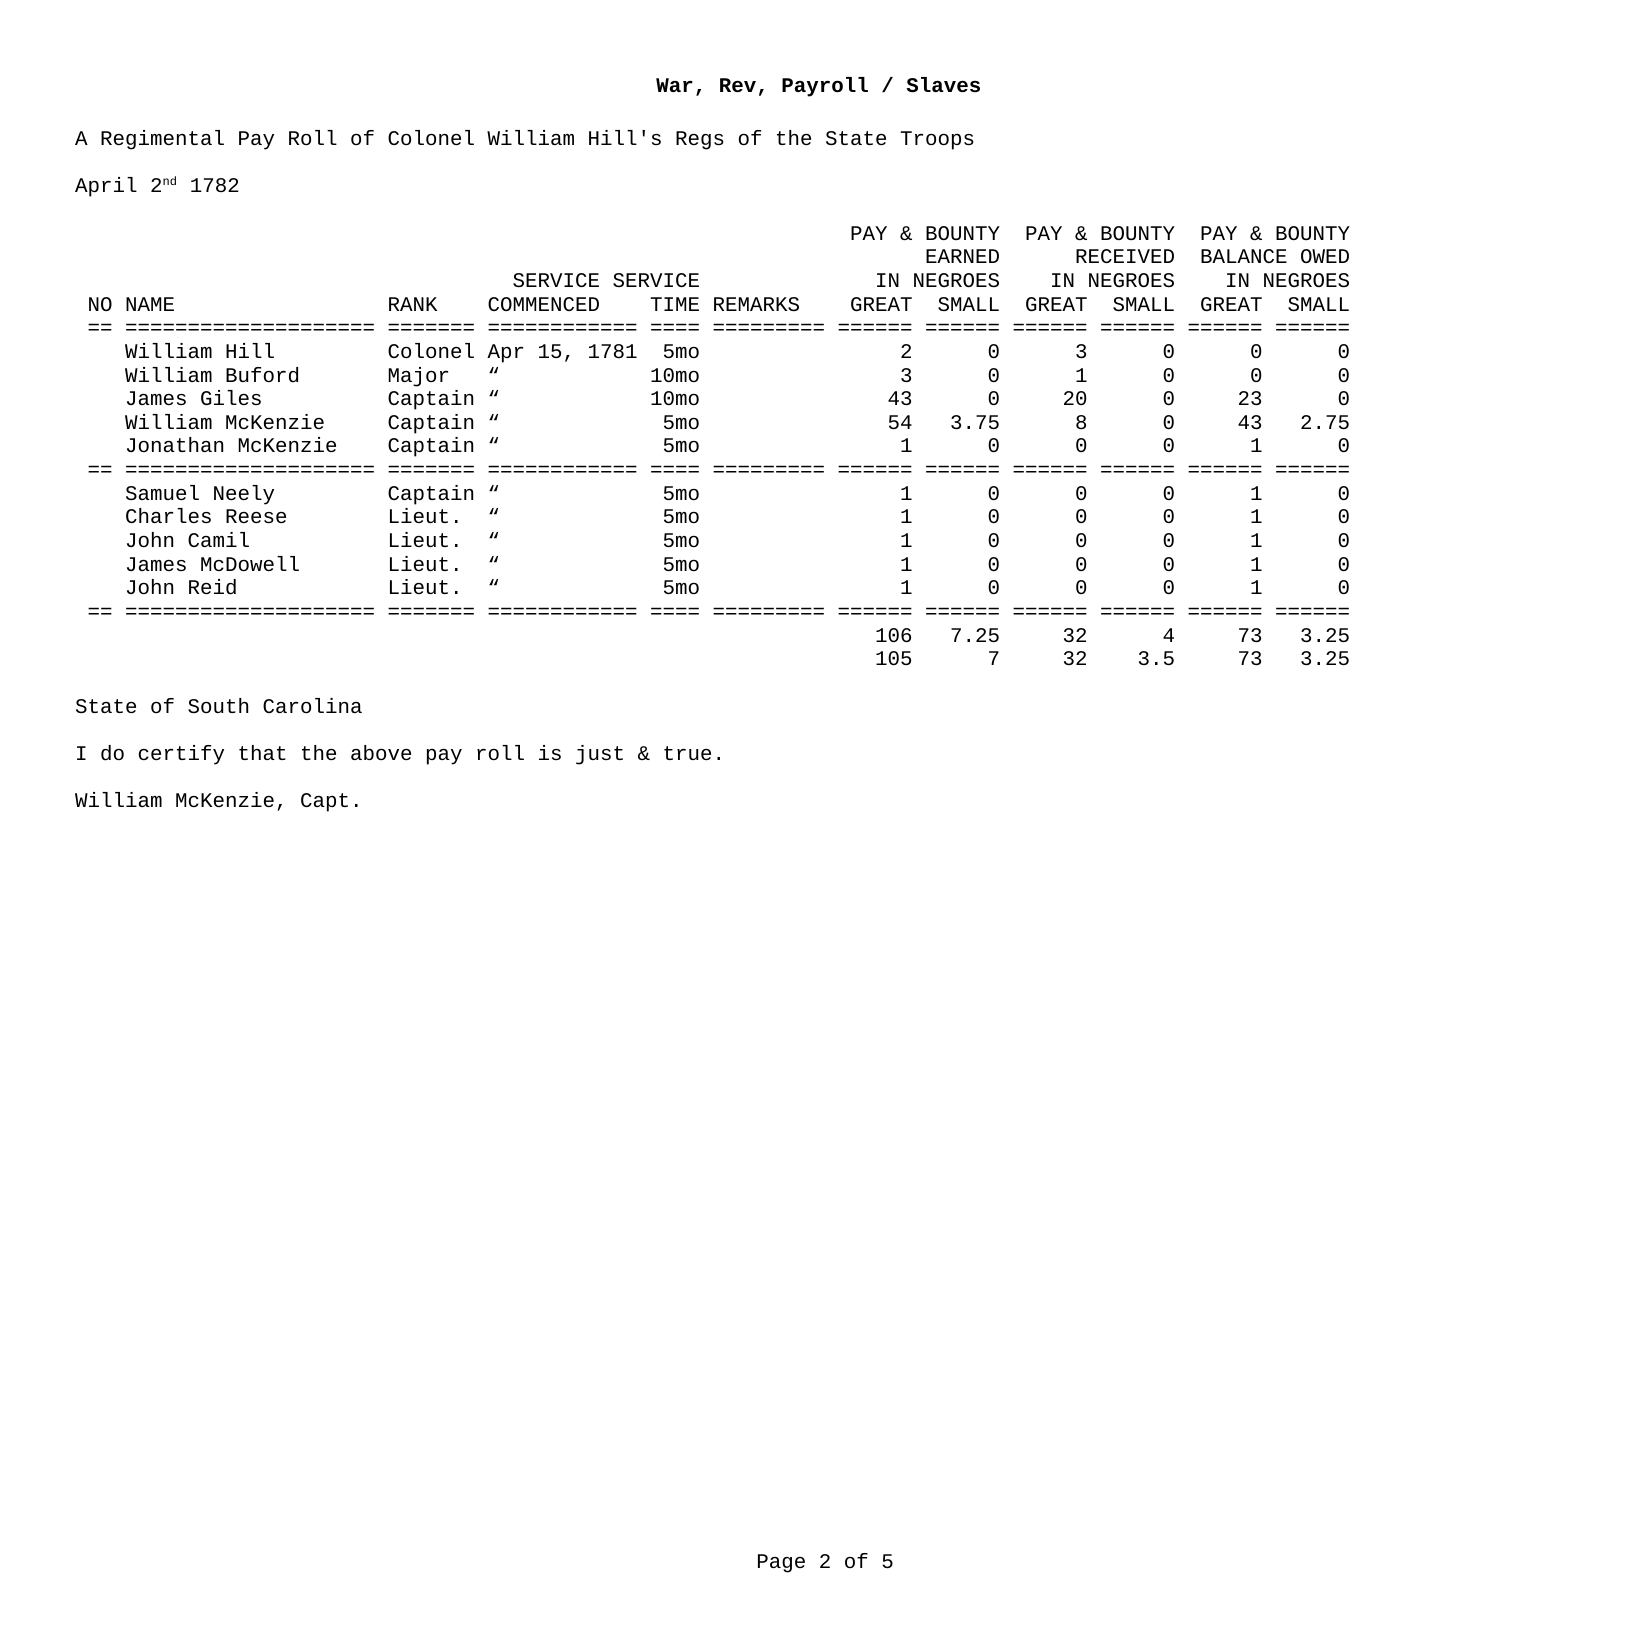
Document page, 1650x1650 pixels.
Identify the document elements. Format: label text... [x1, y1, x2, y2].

text James McDowell Lieut. “ 5mo 1 0 0 0 1 0 [75, 554, 1575, 577]
text Samuel Neely Captain “ 5mo 1 0 0 0 1 0 [75, 483, 1575, 506]
text A Regimental Pay Roll of Colonel William Hill's Regs of the State Troops [75, 128, 1575, 152]
text PAY & BOUNTY PAY & BOUNTY PAY & BOUNTY [75, 223, 1575, 246]
text John Reid Lieut. “ 5mo 1 0 0 0 1 0 [75, 577, 1575, 601]
text Jonathan McKenzie Captain “ 5mo 1 0 0 0 1 0 [75, 436, 1575, 459]
text == ==================== ======= ============ ==== ========= ====== ====== ====== ====== ====== ====== [75, 601, 1575, 625]
text William McKenzie Captain “ 5mo 54 3.75 8 0 43 2.75 [75, 412, 1575, 436]
text William Buford Major “ 10mo 3 0 1 0 0 0 [75, 364, 1575, 388]
text James Giles Captain “ 10mo 43 0 20 0 23 0 [75, 388, 1575, 412]
text == ==================== ======= ============ ==== ========= ====== ====== ====== ====== ====== ====== [75, 317, 1575, 341]
text == ==================== ======= ============ ==== ========= ====== ====== ====== ====== ====== ====== [75, 459, 1575, 483]
text I do certify that the above pay roll is just & true. [75, 743, 1575, 767]
text Charles Reese Lieut. “ 5mo 1 0 0 0 1 0 [75, 506, 1575, 530]
text William Hill Colonel Apr 15, 1781 5mo 2 0 3 0 0 0 [75, 341, 1575, 364]
text John Camil Lieut. “ 5mo 1 0 0 0 1 0 [75, 530, 1575, 554]
text EARNED RECEIVED BALANCE OWED [75, 246, 1575, 270]
text NO NAME RANK COMMENCED TIME REMARKS GREAT SMALL GREAT SMALL GREAT SMALL [75, 294, 1575, 317]
text 106 7.25 32 4 73 3.25 [75, 625, 1575, 648]
text SERVICE SERVICE IN NEGROES IN NEGROES IN NEGROES [75, 270, 1575, 294]
text 105 7 32 3.5 73 3.25 [75, 648, 1575, 672]
text April 2nd 1782 [75, 175, 1575, 199]
text William McKenzie, Capt. [75, 790, 1575, 814]
text State of South Carolina [75, 696, 1575, 719]
